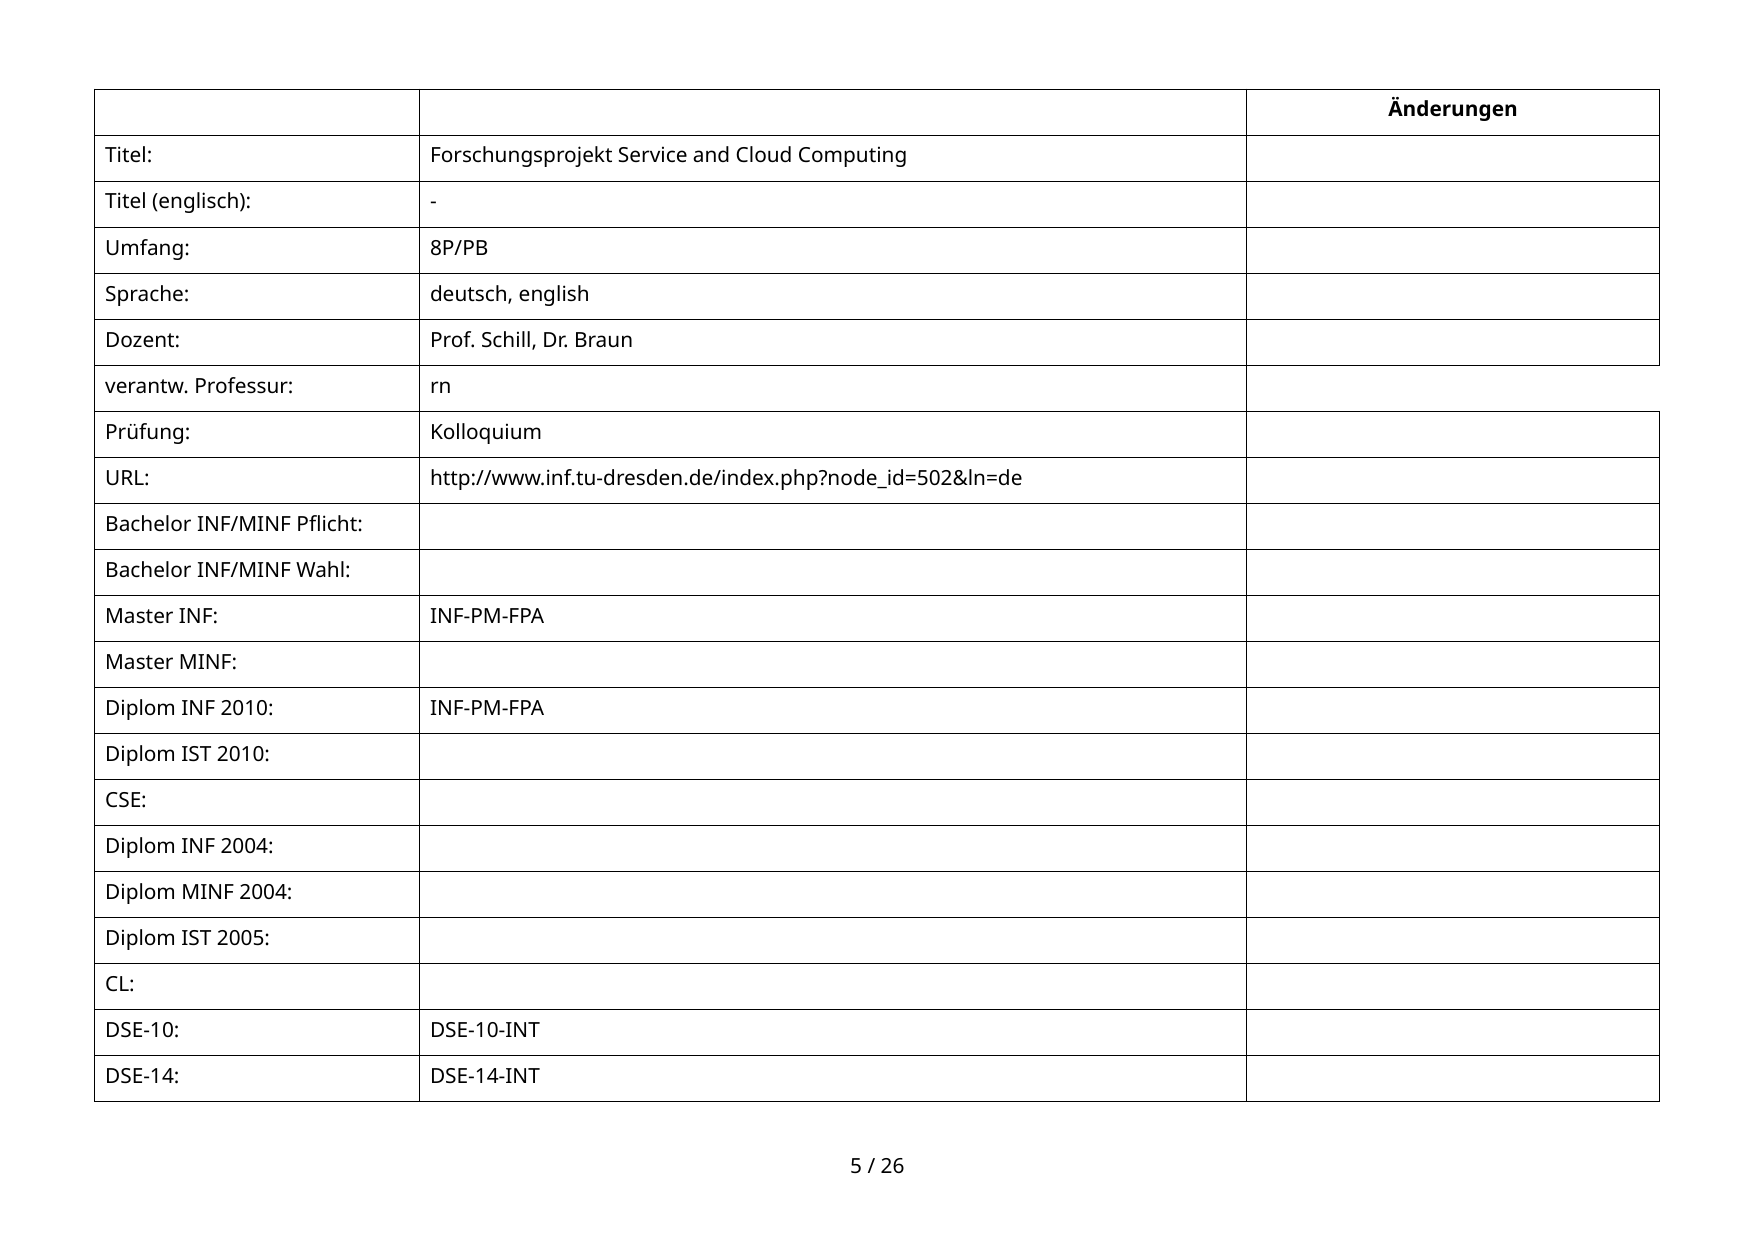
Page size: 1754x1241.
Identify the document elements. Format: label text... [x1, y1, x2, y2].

table_cell Sprache: [95, 274, 419, 319]
table_cell Bachelor INF/MINF Pflicht: [95, 504, 419, 549]
table_cell [420, 918, 1246, 963]
table_cell Diplom INF 2004: [95, 826, 419, 871]
table_cell [1247, 1056, 1659, 1101]
table_cell Diplom MINF 2004: [95, 872, 419, 917]
table_cell [1247, 274, 1659, 319]
table_cell [1247, 458, 1659, 503]
table_cell [1247, 596, 1659, 641]
table_cell CSE: [95, 780, 419, 825]
table_cell [1247, 918, 1659, 963]
table_cell DSE-14-INT [420, 1056, 1246, 1101]
table_cell Master MINF: [95, 642, 419, 687]
table_cell [1247, 688, 1659, 733]
table_cell Prüfung: [95, 412, 419, 457]
table_cell [1247, 1010, 1659, 1055]
table_cell [420, 504, 1246, 549]
table_cell [1247, 642, 1659, 687]
table_cell [1247, 182, 1659, 227]
table_cell [1247, 780, 1659, 825]
table_cell [420, 550, 1246, 595]
table_cell Diplom INF 2010: [95, 688, 419, 733]
table_cell [420, 964, 1246, 1009]
table_cell DSE-10: [95, 1010, 419, 1055]
table_cell Diplom IST 2005: [95, 918, 419, 963]
table_cell URL: [95, 458, 419, 503]
table_cell [1247, 320, 1659, 365]
table_cell http://www.inf.tu-dresden.de/index.php?node_id=502&ln=de [420, 458, 1246, 503]
table_cell [1247, 412, 1659, 457]
table_cell Kolloquium [420, 412, 1246, 457]
table_cell rn [420, 366, 1246, 411]
table_cell [420, 780, 1246, 825]
table_cell 8P/PB [420, 228, 1246, 273]
table_cell Diplom IST 2010: [95, 734, 419, 779]
table_cell [1247, 872, 1659, 917]
table_cell Umfang: [95, 228, 419, 273]
table_cell [1247, 136, 1659, 181]
table_cell INF-PM-FPA [420, 596, 1246, 641]
table_cell [1247, 964, 1659, 1009]
table_header [420, 90, 1246, 134]
table_cell Titel: [95, 136, 419, 181]
table_cell [420, 872, 1246, 917]
table_cell Dozent: [95, 320, 419, 365]
table_cell [1247, 504, 1659, 549]
table_cell deutsch, english [420, 274, 1246, 319]
table_cell [1247, 826, 1659, 871]
table_cell CL: [95, 964, 419, 1009]
table_cell [1247, 228, 1659, 273]
table_cell [1247, 734, 1659, 779]
table_cell Forschungsprojekt Service and Cloud Computing [420, 136, 1246, 181]
table_cell [420, 826, 1246, 871]
table_cell [420, 734, 1246, 779]
table_header Änderungen [1247, 90, 1659, 134]
table_cell DSE-10-INT [420, 1010, 1246, 1055]
table_cell Master INF: [95, 596, 419, 641]
table_cell verantw. Professur: [95, 366, 419, 411]
table_cell Titel (englisch): [95, 182, 419, 227]
table_cell Prof. Schill, Dr. Braun [420, 320, 1246, 365]
table_header [95, 90, 419, 134]
table_cell - [420, 182, 1246, 227]
table_cell [420, 642, 1246, 687]
table_cell Bachelor INF/MINF Wahl: [95, 550, 419, 595]
table_cell DSE-14: [95, 1056, 419, 1101]
table_cell [1247, 550, 1659, 595]
table_cell INF-PM-FPA [420, 688, 1246, 733]
